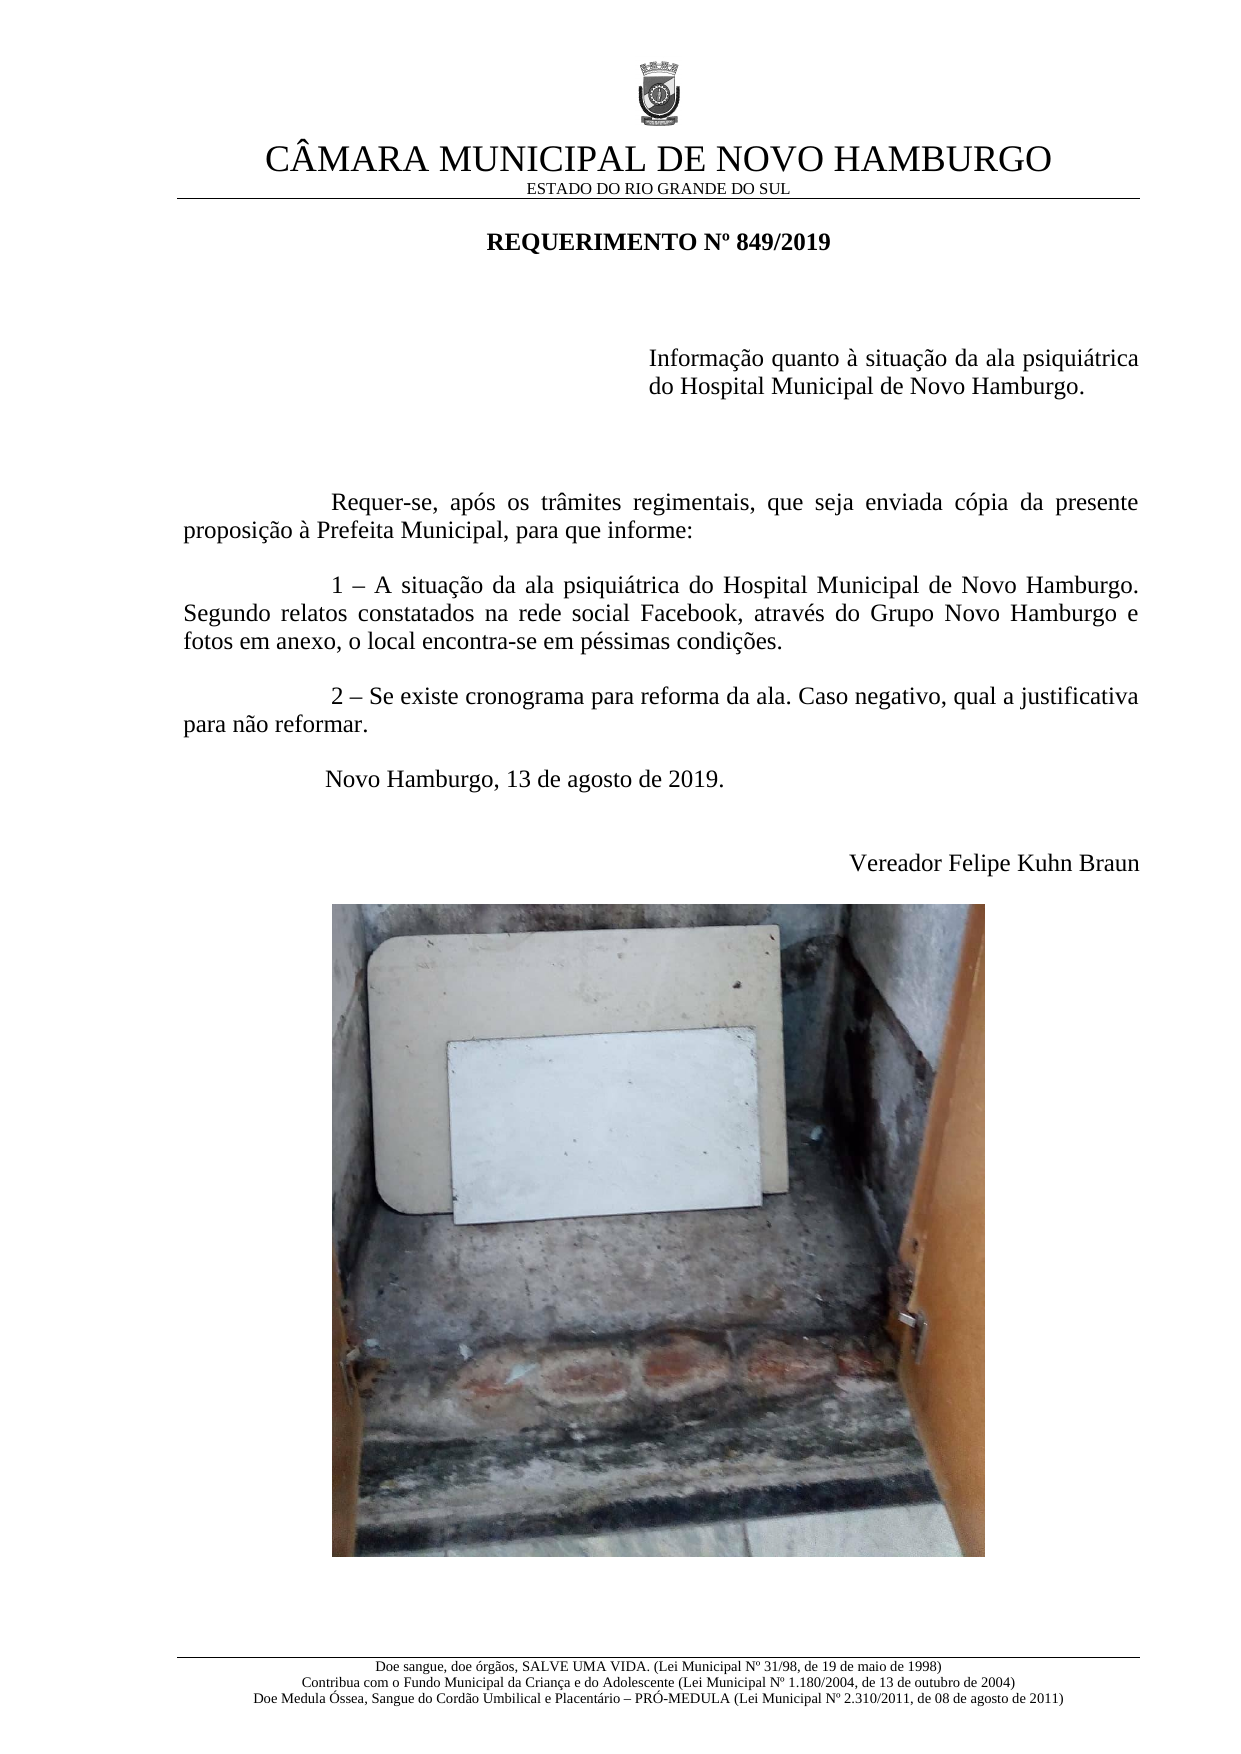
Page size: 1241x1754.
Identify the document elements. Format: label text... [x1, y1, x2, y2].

text Requer-se, após os trâmites regimentais, que seja enviada cópia da presente proposição à Prefeita Municipal, para que informe: [183, 488, 1140, 544]
picture [332, 904, 985, 1557]
text 2 – Se existe cronograma para reforma da ala. Caso negativo, qual a justificativa para não reformar. [183, 682, 1140, 738]
text Vereador Felipe Kuhn Braun [183, 849, 1140, 876]
text 1 – A situação da ala psiquiátrica do Hospital Municipal de Novo Hamburgo. Segundo relatos constatados na rede social Facebook, através do Grupo Novo Hamburgo e fotos em anexo, o local encontra-se em péssimas condições. [183, 572, 1140, 655]
list Informação quanto à situação da ala psiquiátrica do Hospital Municipal de Novo Hamburgo. [649, 344, 1140, 400]
text Novo Hamburgo, 13 de agosto de 2019. [177, 766, 1140, 793]
text REQUERIMENTO Nº 849/2019 [177, 228, 1140, 256]
